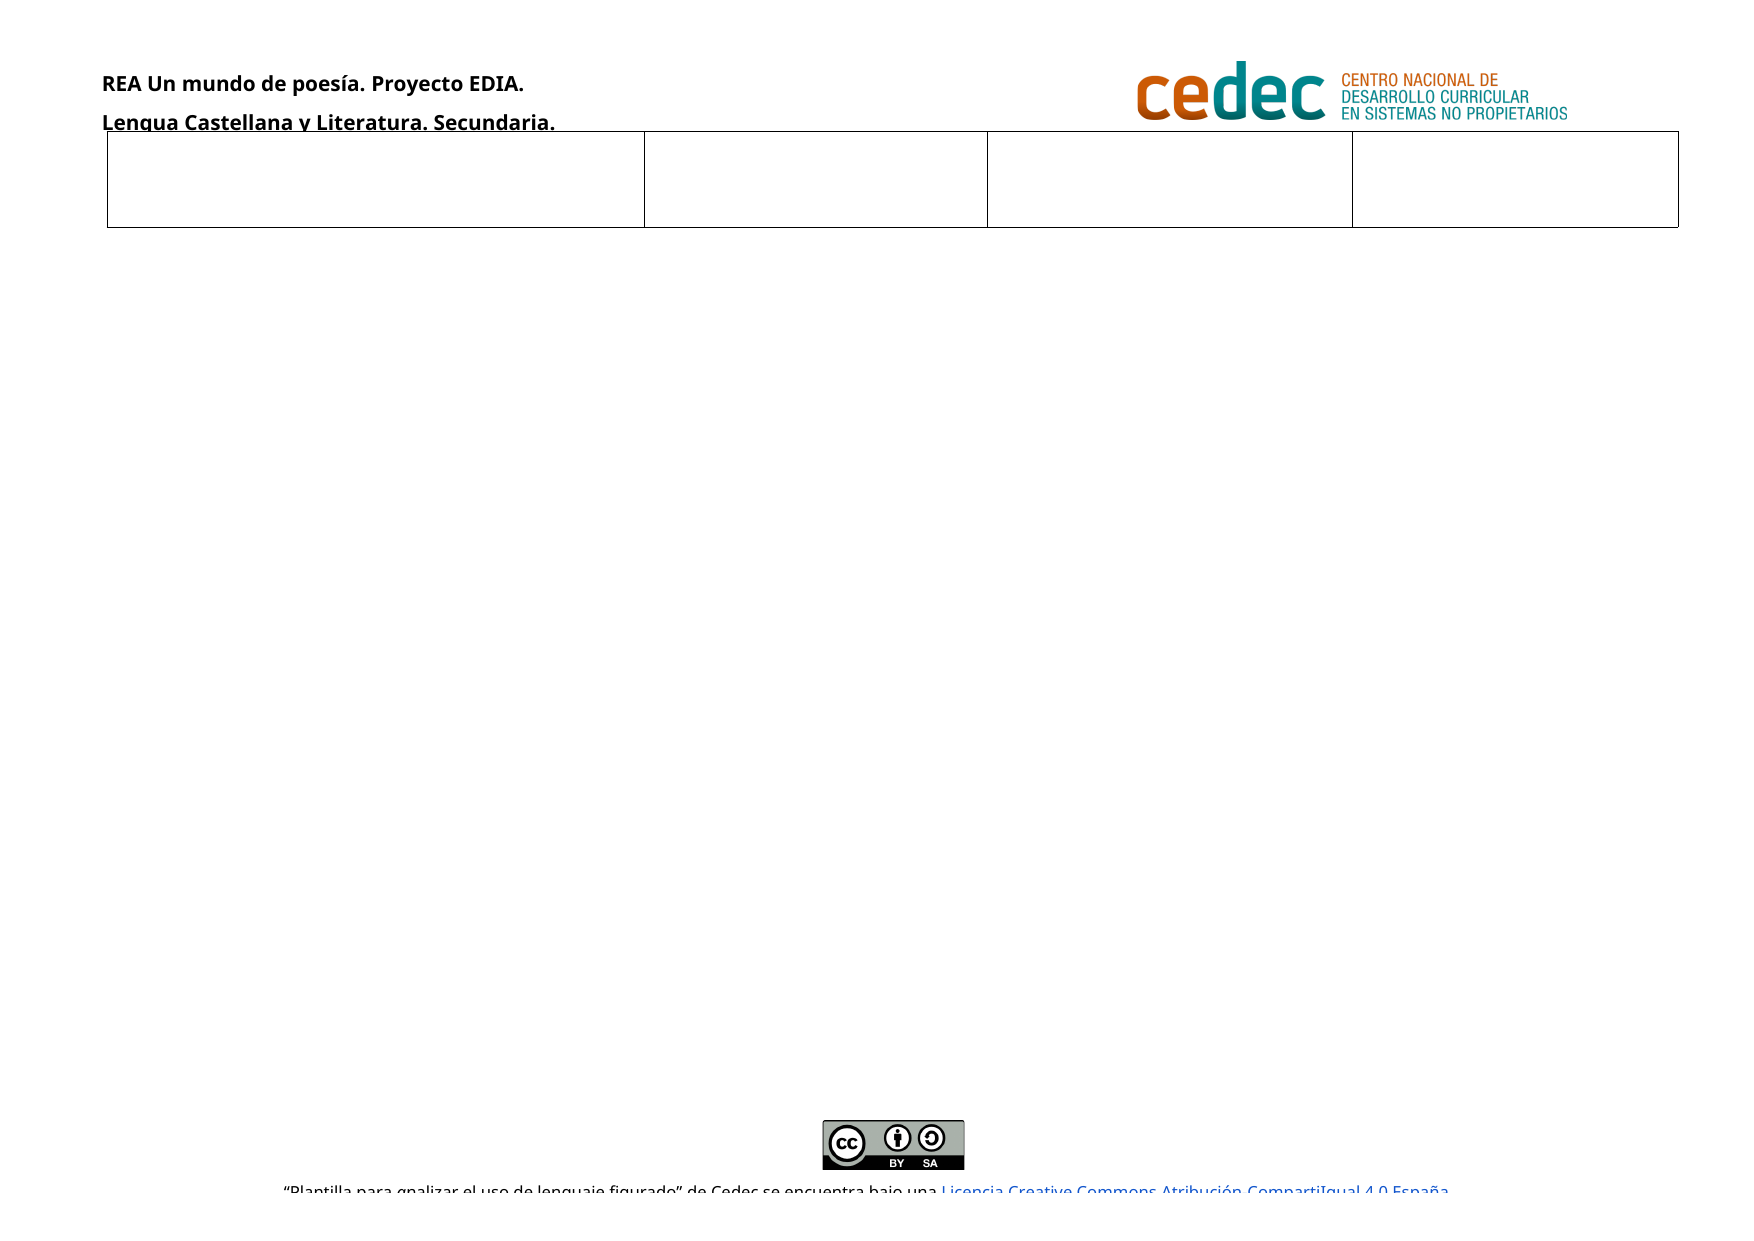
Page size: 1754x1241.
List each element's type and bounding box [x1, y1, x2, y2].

table_cell [1353, 132, 1678, 227]
table_cell [645, 132, 987, 227]
table_cell [988, 132, 1352, 227]
picture [1137, 61, 1567, 120]
picture [822, 1120, 965, 1170]
table_cell [108, 132, 644, 227]
